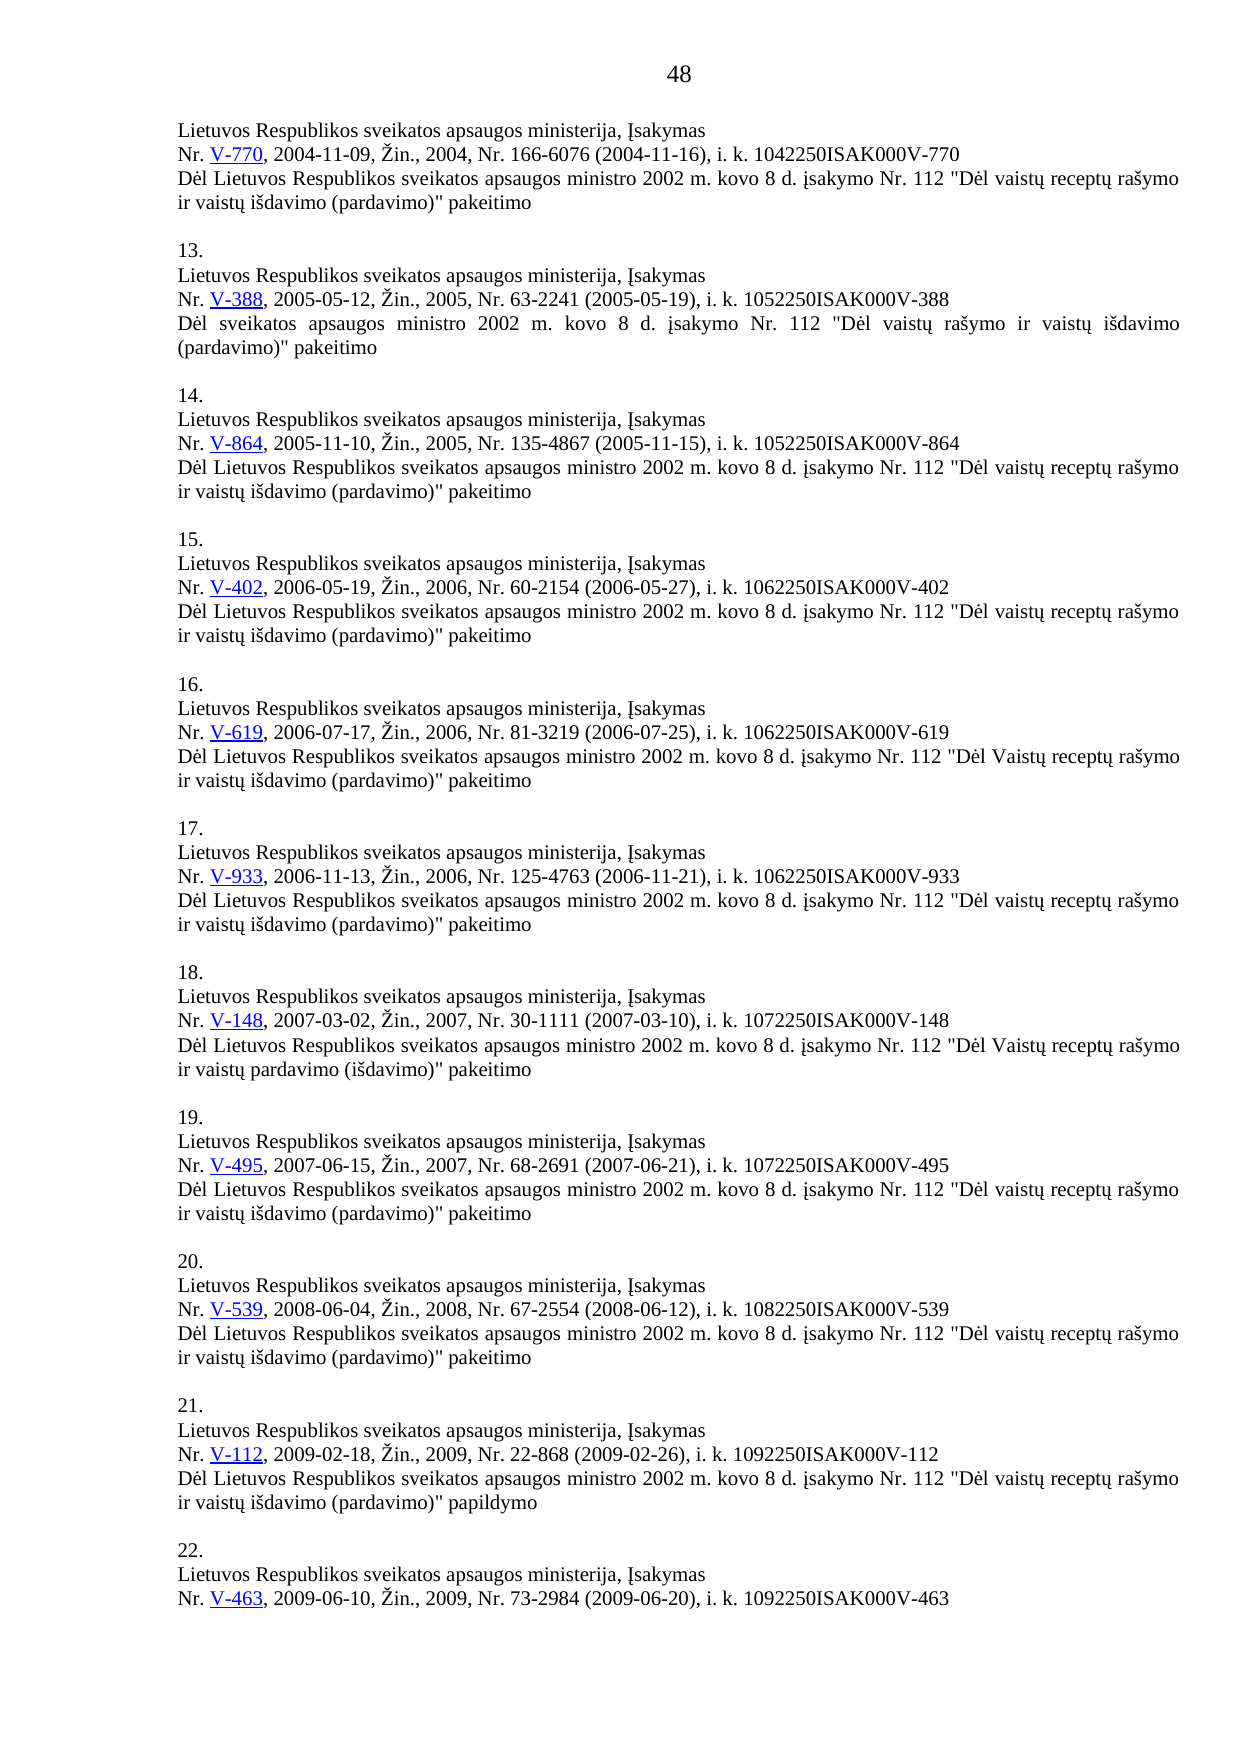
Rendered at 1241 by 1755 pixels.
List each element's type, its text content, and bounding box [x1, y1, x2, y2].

text Nr. V-402, 2006-05-19, Žin., 2006, Nr. 60-2154 (2006-05-27), i. k. 1062250ISAK000V-402 [177, 575, 1181, 599]
text Dėl Lietuvos Respublikos sveikatos apsaugos ministro 2002 m. kovo 8 d. įsakymo Nr. 112 "Dėl vaistų receptų rašymo ir vaistų išdavimo (pardavimo)" papildymo [177, 1466, 1181, 1514]
text Dėl Lietuvos Respublikos sveikatos apsaugos ministro 2002 m. kovo 8 d. įsakymo Nr. 112 "Dėl vaistų receptų rašymo ir vaistų išdavimo (pardavimo)" pakeitimo [177, 1321, 1181, 1369]
text Dėl Lietuvos Respublikos sveikatos apsaugos ministro 2002 m. kovo 8 d. įsakymo Nr. 112 "Dėl vaistų receptų rašymo ir vaistų išdavimo (pardavimo)" pakeitimo [177, 888, 1181, 936]
text Lietuvos Respublikos sveikatos apsaugos ministerija, Įsakymas [177, 551, 1181, 575]
text Nr. V-148, 2007-03-02, Žin., 2007, Nr. 30-1111 (2007-03-10), i. k. 1072250ISAK000V-148 [177, 1008, 1181, 1032]
text 18. [177, 960, 1181, 984]
text 19. [177, 1105, 1181, 1129]
text Lietuvos Respublikos sveikatos apsaugos ministerija, Įsakymas [177, 118, 1181, 142]
text Nr. V-388, 2005-05-12, Žin., 2005, Nr. 63-2241 (2005-05-19), i. k. 1052250ISAK000V-388 [177, 287, 1181, 311]
text Lietuvos Respublikos sveikatos apsaugos ministerija, Įsakymas [177, 262, 1181, 287]
text 13. [177, 238, 1181, 262]
text Nr. V-539, 2008-06-04, Žin., 2008, Nr. 67-2554 (2008-06-12), i. k. 1082250ISAK000V-539 [177, 1297, 1181, 1321]
text Nr. V-770, 2004-11-09, Žin., 2004, Nr. 166-6076 (2004-11-16), i. k. 1042250ISAK000V-770 [177, 142, 1181, 166]
text Lietuvos Respublikos sveikatos apsaugos ministerija, Įsakymas [177, 984, 1181, 1008]
text 16. [177, 672, 1181, 696]
text Dėl Lietuvos Respublikos sveikatos apsaugos ministro 2002 m. kovo 8 d. įsakymo Nr. 112 "Dėl vaistų receptų rašymo ir vaistų išdavimo (pardavimo)" pakeitimo [177, 599, 1181, 647]
text Nr. V-495, 2007-06-15, Žin., 2007, Nr. 68-2691 (2007-06-21), i. k. 1072250ISAK000V-495 [177, 1153, 1181, 1177]
text Dėl Lietuvos Respublikos sveikatos apsaugos ministro 2002 m. kovo 8 d. įsakymo Nr. 112 "Dėl Vaistų receptų rašymo ir vaistų pardavimo (išdavimo)" pakeitimo [177, 1032, 1181, 1081]
text Dėl Lietuvos Respublikos sveikatos apsaugos ministro 2002 m. kovo 8 d. įsakymo Nr. 112 "Dėl vaistų receptų rašymo ir vaistų išdavimo (pardavimo)" pakeitimo [177, 166, 1181, 214]
text 17. [177, 816, 1181, 840]
text Dėl sveikatos apsaugos ministro 2002 m. kovo 8 d. įsakymo Nr. 112 "Dėl vaistų rašymo ir vaistų išdavimo (pardavimo)" pakeitimo [177, 311, 1181, 359]
text Nr. V-463, 2009-06-10, Žin., 2009, Nr. 73-2984 (2009-06-20), i. k. 1092250ISAK000V-463 [177, 1586, 1181, 1610]
text Nr. V-112, 2009-02-18, Žin., 2009, Nr. 22-868 (2009-02-26), i. k. 1092250ISAK000V-112 [177, 1442, 1181, 1466]
text Dėl Lietuvos Respublikos sveikatos apsaugos ministro 2002 m. kovo 8 d. įsakymo Nr. 112 "Dėl vaistų receptų rašymo ir vaistų išdavimo (pardavimo)" pakeitimo [177, 1177, 1181, 1225]
text Lietuvos Respublikos sveikatos apsaugos ministerija, Įsakymas [177, 840, 1181, 864]
text Lietuvos Respublikos sveikatos apsaugos ministerija, Įsakymas [177, 1273, 1181, 1297]
text Lietuvos Respublikos sveikatos apsaugos ministerija, Įsakymas [177, 696, 1181, 720]
text Dėl Lietuvos Respublikos sveikatos apsaugos ministro 2002 m. kovo 8 d. įsakymo Nr. 112 "Dėl Vaistų receptų rašymo ir vaistų išdavimo (pardavimo)" pakeitimo [177, 744, 1181, 792]
text 22. [177, 1538, 1181, 1562]
text Nr. V-864, 2005-11-10, Žin., 2005, Nr. 135-4867 (2005-11-15), i. k. 1052250ISAK000V-864 [177, 431, 1181, 455]
text Lietuvos Respublikos sveikatos apsaugos ministerija, Įsakymas [177, 1129, 1181, 1153]
text Dėl Lietuvos Respublikos sveikatos apsaugos ministro 2002 m. kovo 8 d. įsakymo Nr. 112 "Dėl vaistų receptų rašymo ir vaistų išdavimo (pardavimo)" pakeitimo [177, 455, 1181, 503]
text 14. [177, 383, 1181, 407]
text Nr. V-933, 2006-11-13, Žin., 2006, Nr. 125-4763 (2006-11-21), i. k. 1062250ISAK000V-933 [177, 864, 1181, 888]
text 21. [177, 1393, 1181, 1417]
text Lietuvos Respublikos sveikatos apsaugos ministerija, Įsakymas [177, 407, 1181, 431]
text 15. [177, 527, 1181, 551]
text Nr. V-619, 2006-07-17, Žin., 2006, Nr. 81-3219 (2006-07-25), i. k. 1062250ISAK000V-619 [177, 720, 1181, 744]
text 20. [177, 1249, 1181, 1273]
text Lietuvos Respublikos sveikatos apsaugos ministerija, Įsakymas [177, 1562, 1181, 1586]
text Lietuvos Respublikos sveikatos apsaugos ministerija, Įsakymas [177, 1417, 1181, 1442]
